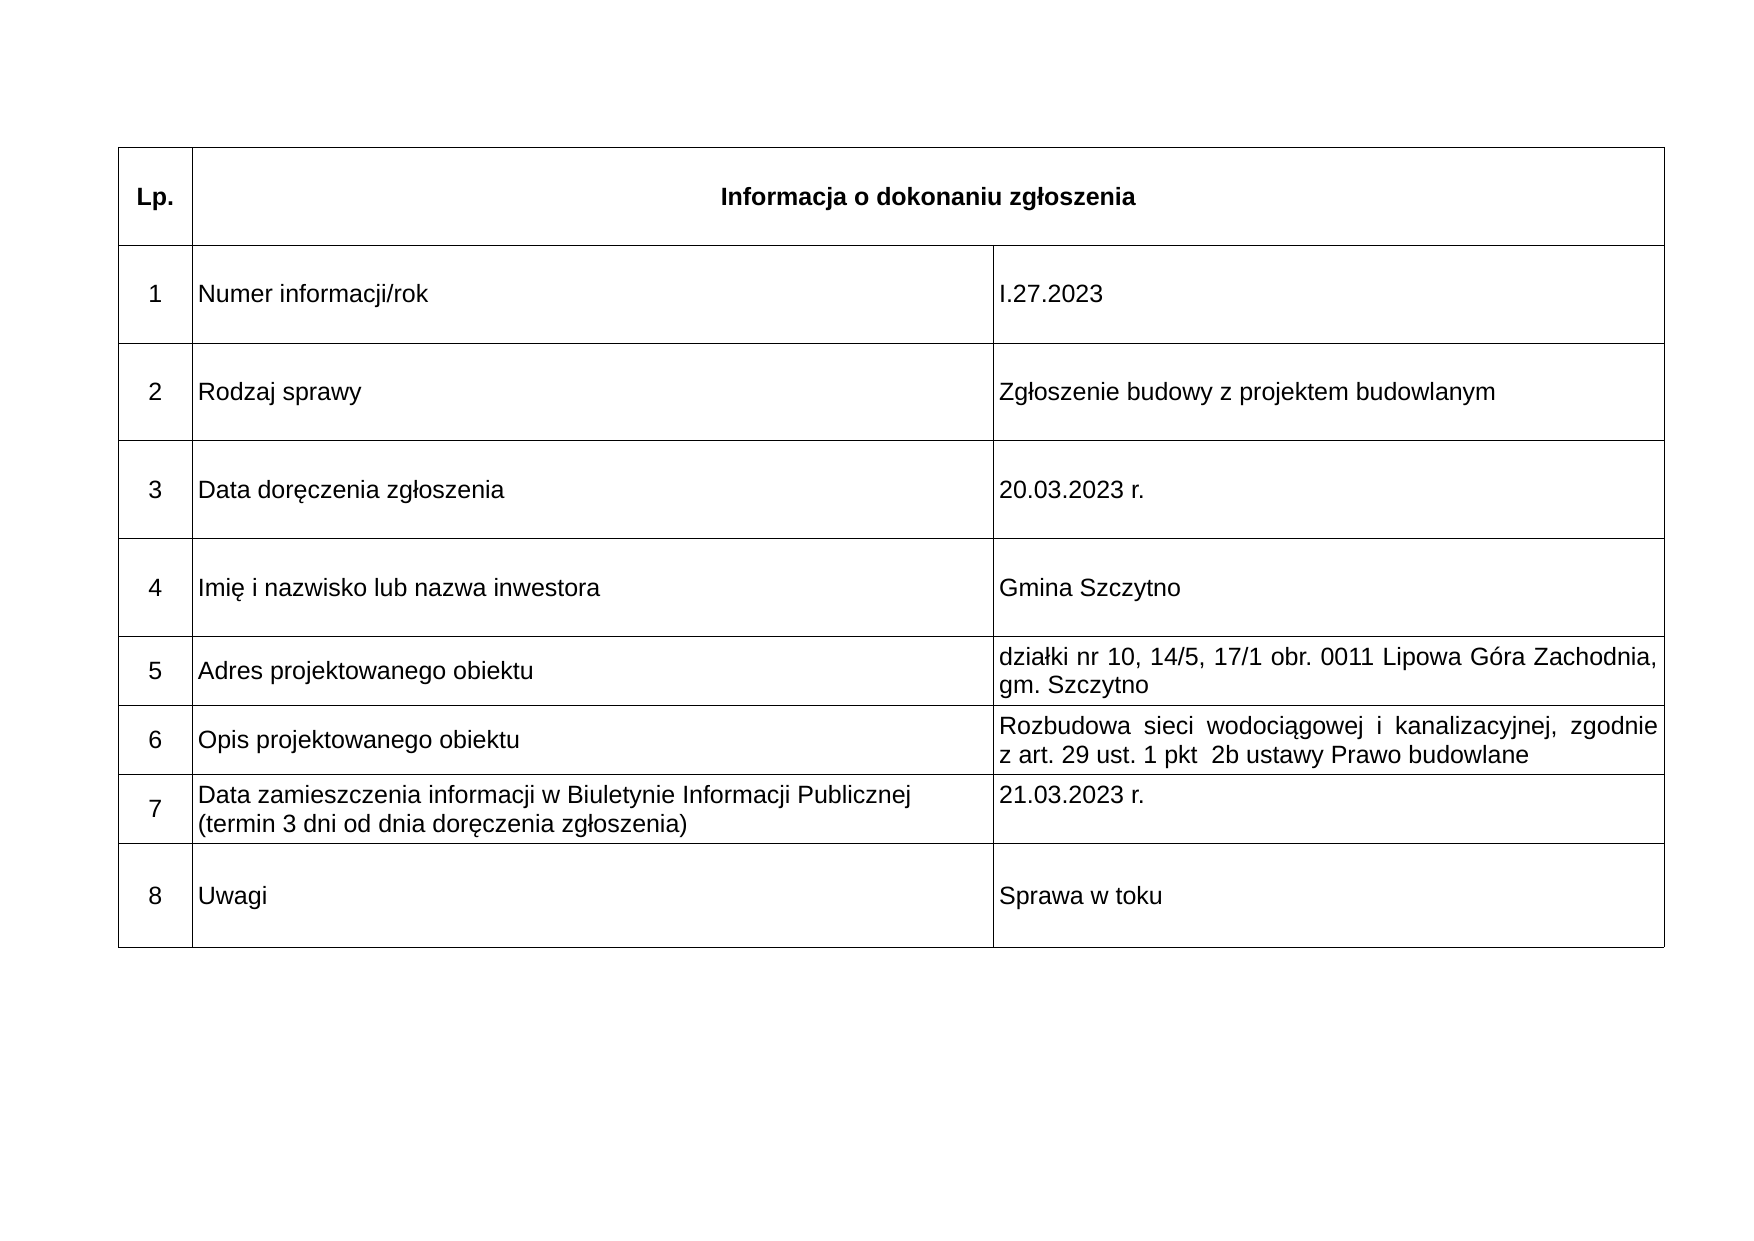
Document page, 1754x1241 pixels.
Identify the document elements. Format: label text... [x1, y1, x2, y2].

table_cell 21.03.2023 r. [994, 775, 1664, 843]
table_cell 2 [119, 344, 192, 440]
table_cell 20.03.2023 r. [994, 441, 1664, 538]
table_cell Data doręczenia zgłoszenia [193, 441, 993, 538]
table_cell I.27.2023 [994, 246, 1664, 342]
table_cell Rozbudowa sieci wodociągowej i kanalizacyjnej, zgodnie z art. 29 ust. 1 pkt 2b ustawy Prawo budowlane [994, 706, 1664, 774]
table_cell 6 [119, 706, 192, 774]
table_cell Uwagi [193, 844, 993, 947]
table_header Lp. [119, 148, 192, 245]
table_cell Adres projektowanego obiektu [193, 637, 993, 705]
table_header Informacja o dokonaniu zgłoszenia [193, 148, 1664, 245]
table_cell 5 [119, 637, 192, 705]
table_cell Zgłoszenie budowy z projektem budowlanym [994, 344, 1664, 440]
table_cell Data zamieszczenia informacji w Biuletynie Informacji Publicznej (termin 3 dni od dnia doręczenia zgłoszenia) [193, 775, 993, 843]
table_cell 4 [119, 539, 192, 636]
table_cell 7 [119, 775, 192, 843]
table_cell 8 [119, 844, 192, 947]
table_cell Numer informacji/rok [193, 246, 993, 342]
table_cell działki nr 10, 14/5, 17/1 obr. 0011 Lipowa Góra Zachodnia, gm. Szczytno [994, 637, 1664, 705]
table_cell Rodzaj sprawy [193, 344, 993, 440]
table_cell Opis projektowanego obiektu [193, 706, 993, 774]
table_cell Gmina Szczytno [994, 539, 1664, 636]
table_cell 1 [119, 246, 192, 342]
table_cell Sprawa w toku [994, 844, 1664, 947]
table_cell Imię i nazwisko lub nazwa inwestora [193, 539, 993, 636]
table_cell 3 [119, 441, 192, 538]
